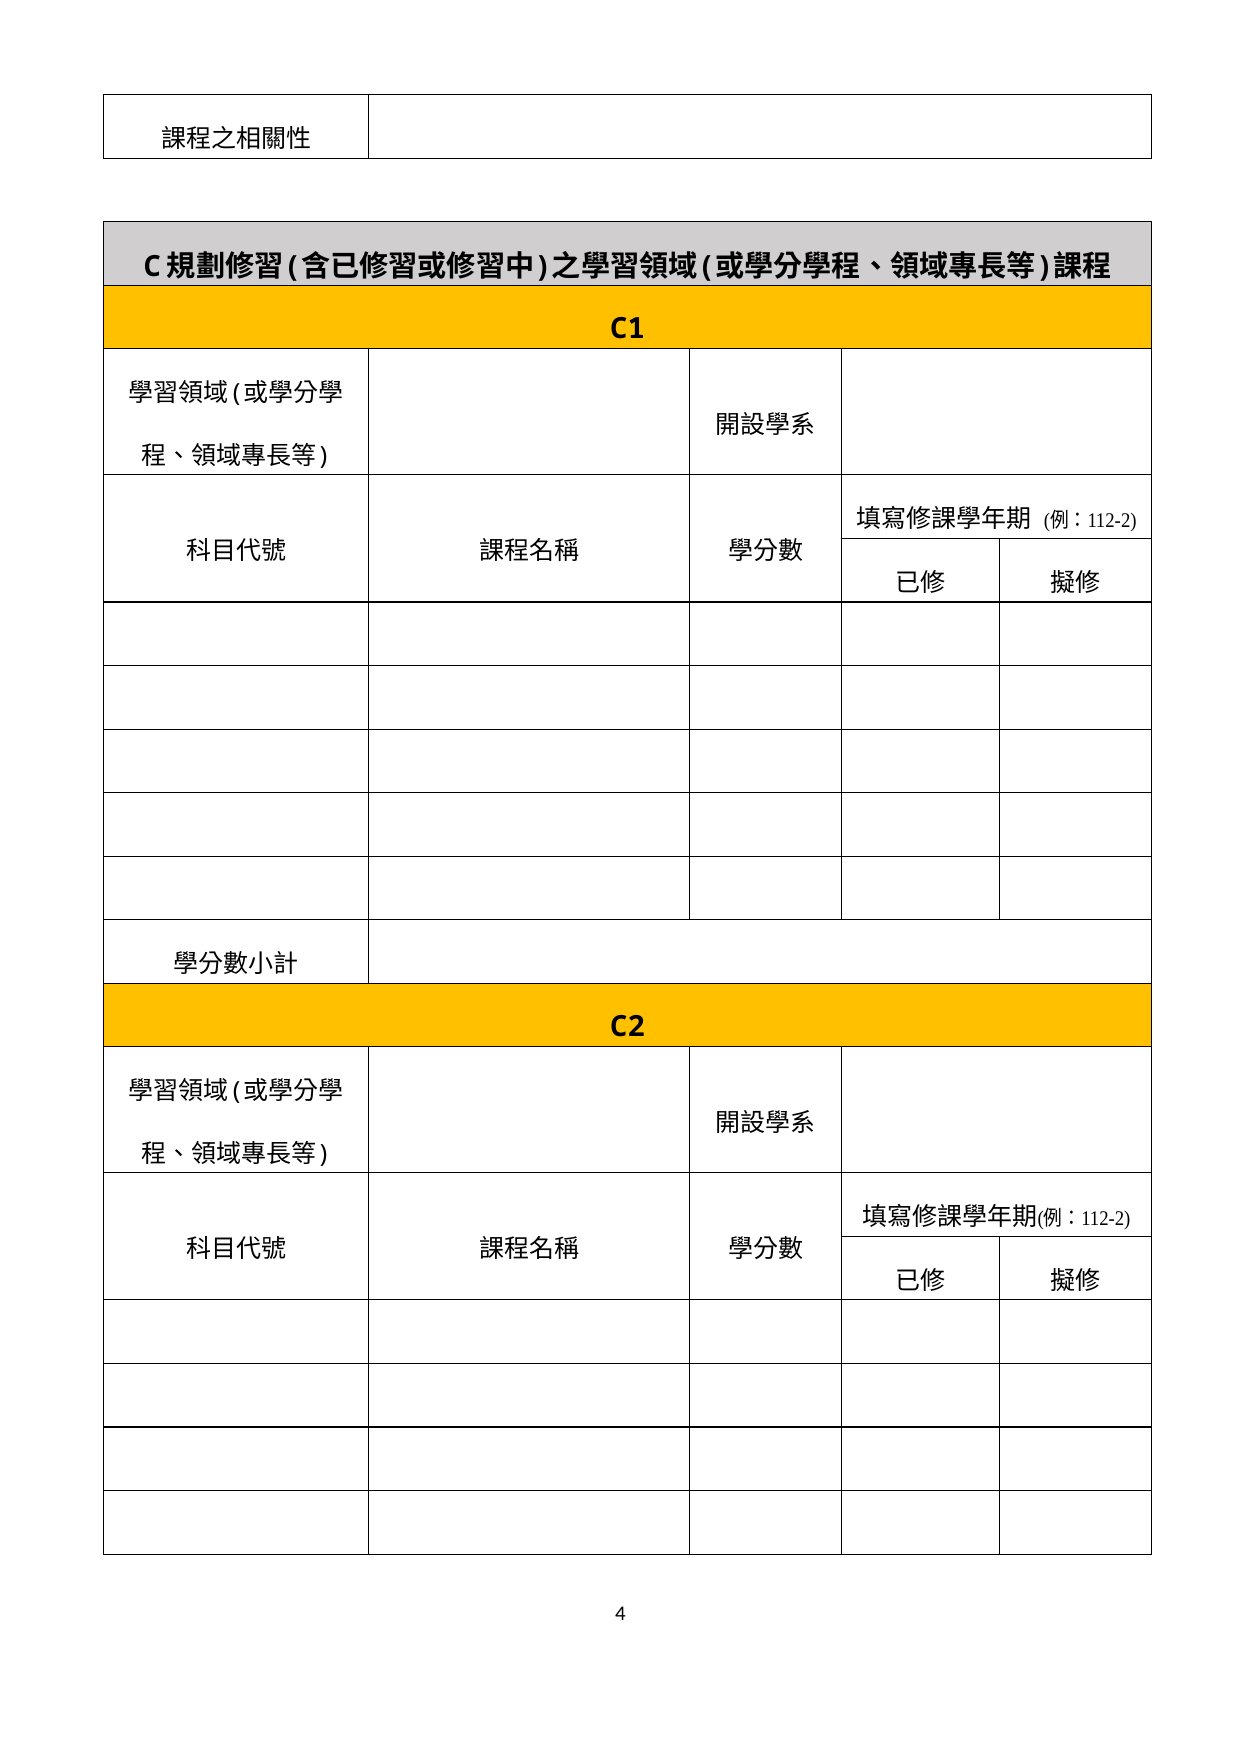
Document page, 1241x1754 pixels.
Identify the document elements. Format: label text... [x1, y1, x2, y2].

table_cell 學習領域(或學分學程、領域專長等) [104, 1047, 368, 1172]
table_cell [369, 730, 689, 792]
table_cell [369, 95, 1151, 158]
table_cell 學分數 [690, 1173, 841, 1299]
table_cell [104, 1491, 368, 1553]
table_cell 課程名稱 [369, 1173, 689, 1299]
table_cell [842, 1428, 999, 1490]
table_cell [690, 1491, 841, 1553]
table_cell 填寫修課學年期 (例：112-2) [842, 475, 1151, 538]
table_cell [369, 1491, 689, 1553]
table_cell [842, 1300, 999, 1363]
table_cell [1000, 857, 1151, 919]
table_cell [1000, 603, 1151, 665]
table_cell [842, 349, 1151, 474]
table_cell [842, 603, 999, 665]
table_cell 課程之相關性 [104, 95, 368, 158]
table_cell [369, 666, 689, 728]
table_cell [690, 666, 841, 728]
table_cell C1 [104, 286, 1151, 348]
table_cell [690, 1428, 841, 1490]
table_cell [1000, 793, 1151, 856]
table_cell [104, 1364, 368, 1426]
table_cell [104, 666, 368, 728]
table_cell 科目代號 [104, 475, 368, 601]
table_cell 已修 [842, 539, 999, 601]
table_cell [842, 730, 999, 792]
table_cell [369, 793, 689, 856]
table_cell [369, 1428, 689, 1490]
table_cell [842, 1047, 1151, 1172]
table_cell [842, 857, 999, 919]
table_cell [369, 1300, 689, 1363]
table_cell [842, 666, 999, 728]
table_cell [369, 1047, 689, 1172]
table_cell [369, 1364, 689, 1426]
table_cell [104, 857, 368, 919]
table_cell 開設學系 [690, 1047, 841, 1172]
table_header C規劃修習(含已修習或修習中)之學習領域(或學分學程、領域專長等)課程 [104, 222, 1151, 285]
table_cell [1000, 1491, 1151, 1553]
table_cell [842, 1364, 999, 1426]
table_cell [690, 793, 841, 856]
table_cell 學習領域(或學分學程、領域專長等) [104, 349, 368, 474]
table_cell C2 [104, 984, 1151, 1046]
table_cell [104, 1300, 368, 1363]
table_cell [104, 1428, 368, 1490]
table_cell [690, 1364, 841, 1426]
table_cell [369, 920, 1151, 983]
table_cell 學分數小計 [104, 920, 368, 983]
table_cell [104, 730, 368, 792]
table_cell [1000, 1428, 1151, 1490]
table_cell [369, 603, 689, 665]
table_cell 擬修 [1000, 539, 1151, 601]
table_cell [842, 1491, 999, 1553]
table_cell 擬修 [1000, 1237, 1151, 1299]
table_cell [1000, 730, 1151, 792]
table_cell [690, 730, 841, 792]
table_cell 填寫修課學年期(例：112-2) [842, 1173, 1151, 1236]
table_cell [1000, 1364, 1151, 1426]
table_cell [690, 857, 841, 919]
table_cell 課程名稱 [369, 475, 689, 601]
table_cell [1000, 666, 1151, 728]
table_cell 科目代號 [104, 1173, 368, 1299]
table_cell [690, 1300, 841, 1363]
table_cell [104, 603, 368, 665]
table_cell [842, 793, 999, 856]
table_cell [1000, 1300, 1151, 1363]
table_cell [369, 349, 689, 474]
table_cell [369, 857, 689, 919]
table_cell [690, 603, 841, 665]
table_cell [104, 793, 368, 856]
table_cell 已修 [842, 1237, 999, 1299]
table_cell 學分數 [690, 475, 841, 601]
table_cell 開設學系 [690, 349, 841, 474]
